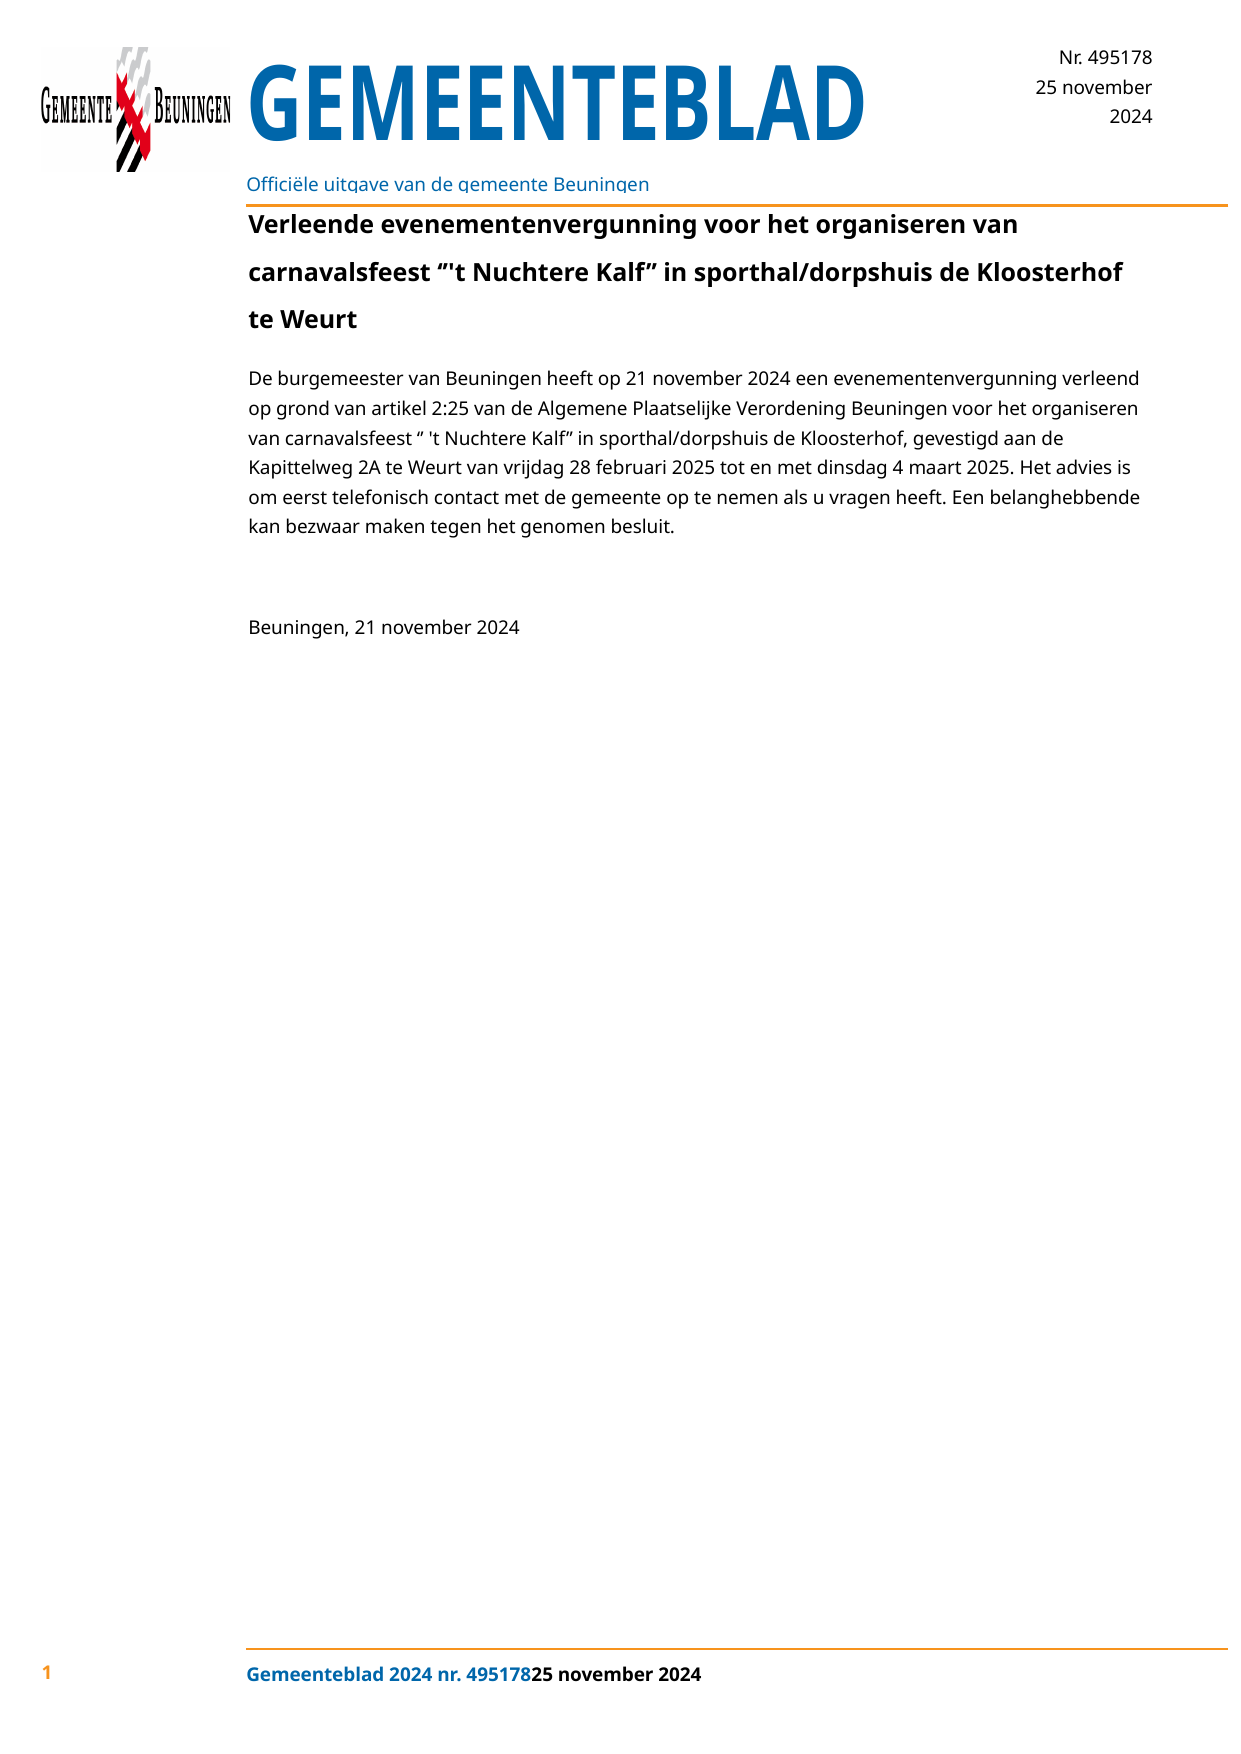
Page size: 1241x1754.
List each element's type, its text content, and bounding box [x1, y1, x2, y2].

text Verleende evenementenvergunning voor het organiseren van carnavalsfeest ‘’'t Nuchtere Kalf’’ in sporthal/dorpshuis de Kloosterhof te Weurt [248, 207, 1152, 336]
picture [41, 47, 231, 172]
text De burgemeester van Beuningen heeft op 21 november 2024 een evenementenvergunning verleend op grond van artikel 2:25 van de Algemene Plaatselijke Verordening Beuningen voor het organiseren van carnavalsfeest ‘’ 't Nuchtere Kalf’’ in sporthal/dorpshuis de Kloosterhof, gevestigd aan de Kapittelweg 2A te Weurt van vrijdag 28 februari 2025 tot en met dinsdag 4 maart 2025. Het advies is om eerst telefonisch contact met de gemeente op te nemen als u vragen heeft. Een belanghebbende kan bezwaar maken tegen het genomen besluit. [248, 366, 1152, 539]
text Beuningen, 21 november 2024 [248, 614, 1152, 640]
